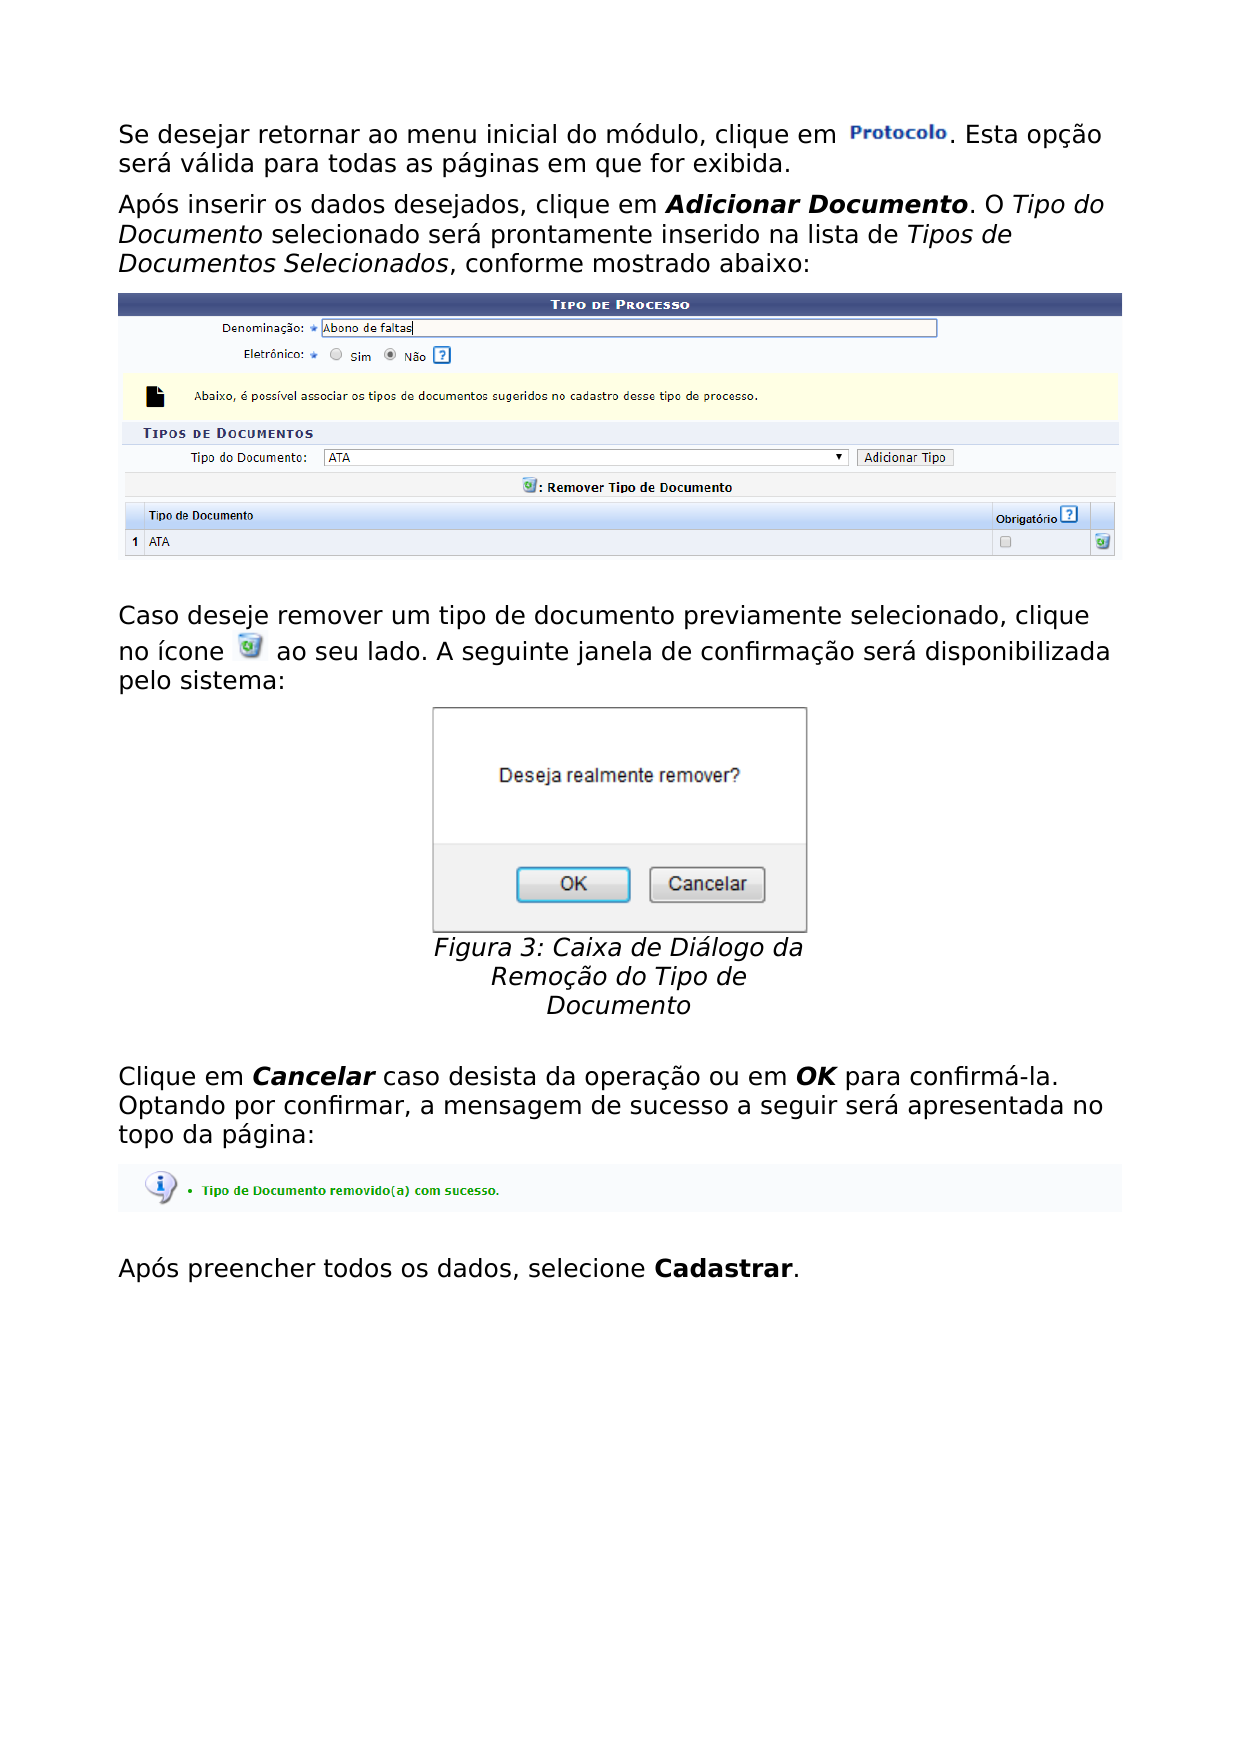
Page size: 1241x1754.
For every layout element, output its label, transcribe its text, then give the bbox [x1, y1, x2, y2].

picture [432, 707, 808, 933]
text Figura 3: Caixa de Diálogo da Remoção do Tipo de Documento [433, 933, 808, 1020]
text Clique em Cancelar caso desista da operação ou em OK para confirmá-la. Optando por confirmar, a mensagem de sucesso a seguir será apresentada no topo da página: [118, 1062, 1122, 1149]
picture [118, 1162, 1123, 1213]
picture [118, 290, 1123, 560]
text Após inserir os dados desejados, clique em Adicionar Documento. O Tipo do Documento selecionado será prontamente inserido na lista de Tipos de Documentos Selecionados, conforme mostrado abaixo: [118, 191, 1122, 278]
text Se desejar retornar ao menu inicial do módulo, clique em . Esta opção será válida para todas as páginas em que for exibida. [118, 118, 1122, 178]
text Caso deseje remover um tipo de documento previamente selecionado, clique no ícone ao seu lado. A seguinte janela de confirmação será disponibilizada pelo sistema: [118, 601, 1122, 695]
text Após preencher todos os dados, selecione Cadastrar. [118, 1254, 1122, 1283]
picture [845, 118, 949, 144]
picture [232, 630, 269, 661]
